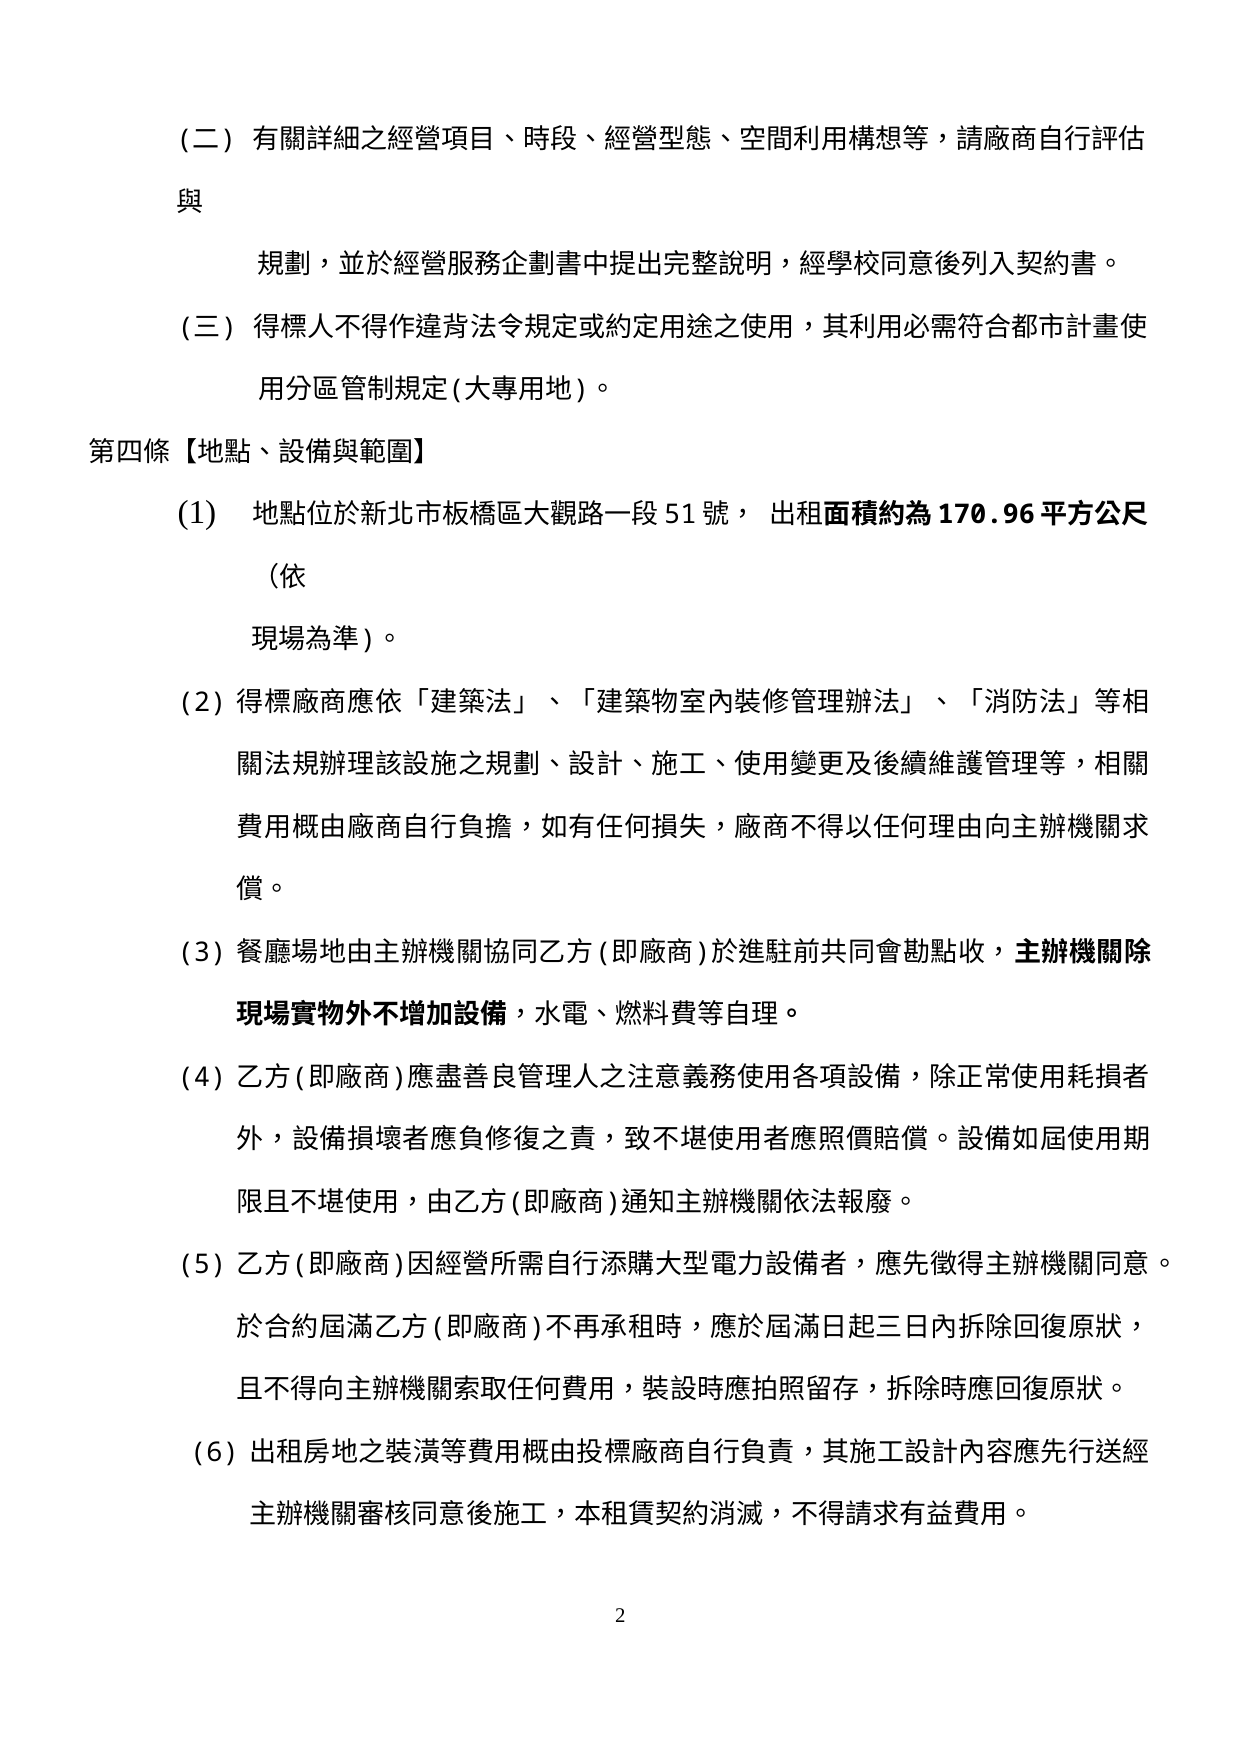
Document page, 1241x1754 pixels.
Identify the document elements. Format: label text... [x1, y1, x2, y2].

text 第四條【地點、設備與範圍】 [89, 408, 1152, 471]
list 乙方(即廠商)因經營所需自行添購大型電力設備者，應先徵得主辦機關同意。於合約屆滿乙方(即廠商)不再承租時，應於屆滿日起三日內拆除回復原狀，且不得向主辦機關索取任何費用，裝設時應拍照留存，拆除時應回復原狀。 [177, 1221, 1152, 1408]
list 出租房地之裝潢等費用概由投標廠商自行負責，其施工設計內容應先行送經主辦機關審核同意後施工，本租賃契約消滅，不得請求有益費用。 [190, 1408, 1152, 1533]
list 餐廳場地由主辦機關協同乙方(即廠商)於進駐前共同會勘點收，主辦機關除現場實物外不增加設備，水電、燃料費等自理。 [177, 908, 1152, 1033]
list 乙方(即廠商)應盡善良管理人之注意義務使用各項設備，除正常使用耗損者外，設備損壞者應負修復之責，致不堪使用者應照價賠償。設備如屆使用期限且不堪使用，由乙方(即廠商)通知主辦機關依法報廢。 [177, 1033, 1152, 1221]
text (二) 有關詳細之經營項目、時段、經營型態、空間利用構想等，請廠商自行評估與 [176, 96, 1152, 221]
text 用分區管制規定(大專用地)。 [177, 346, 1152, 408]
list 地點位於新北市板橋區大觀路一段51號， 出租面積約為170.96平方公尺（依 [177, 471, 1152, 596]
list 得標廠商應依「建築法」、「建築物室內裝修管理辦法」、「消防法」等相關法規辦理該設施之規劃、設計、施工、使用變更及後續維護管理等，相關費用概由廠商自行負擔，如有任何損失，廠商不得以任何理由向主辦機關求償。 [177, 658, 1152, 908]
text 現場為準)。 [89, 596, 1152, 658]
text (三) 得標人不得作違背法令規定或約定用途之使用，其利用必需符合都市計畫使 [177, 283, 1152, 346]
text 規劃，並於經營服務企劃書中提出完整說明，經學校同意後列入契約書。 [176, 221, 1152, 283]
